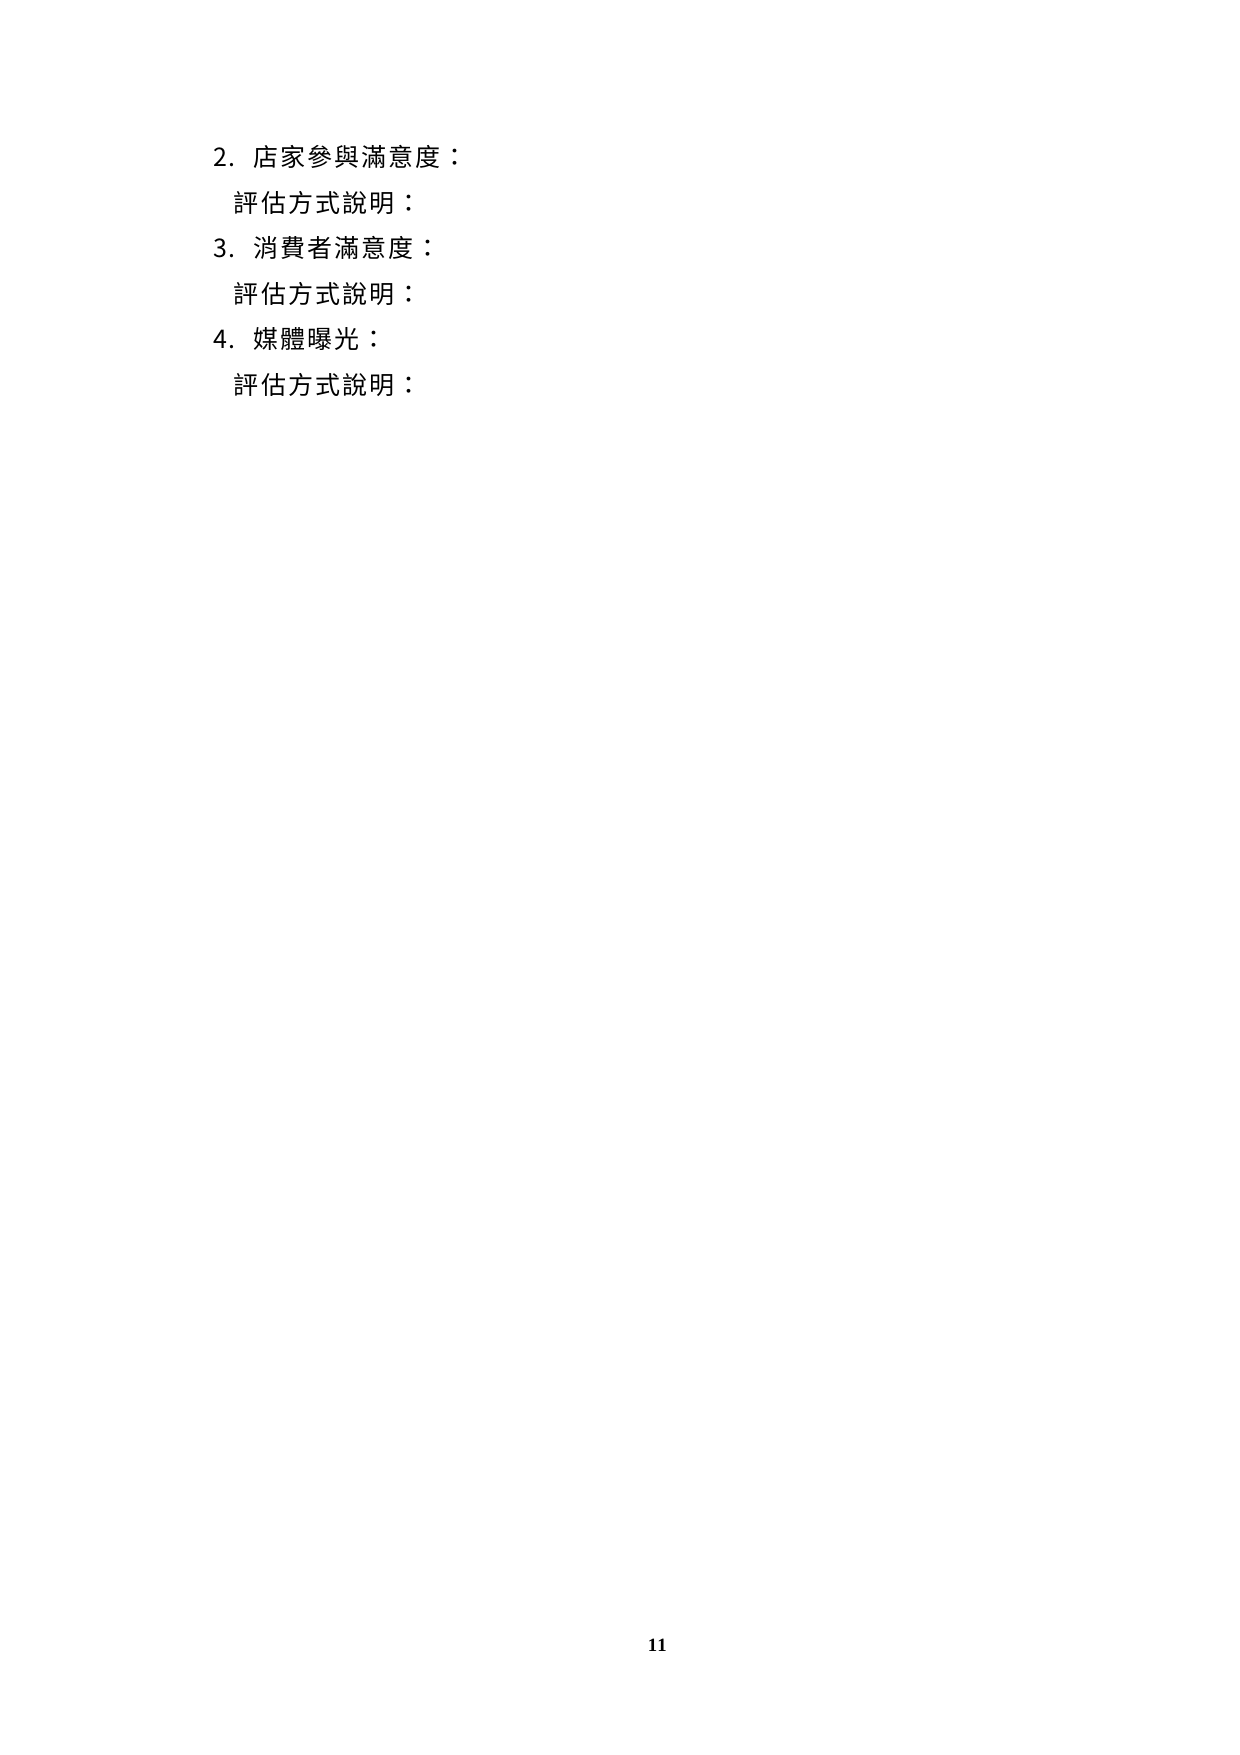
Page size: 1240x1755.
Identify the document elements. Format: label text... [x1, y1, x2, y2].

list 消費者滿意度： 評估方式說明： [213, 221, 455, 312]
list 媒體曝光： [213, 312, 1132, 358]
list 店家參與滿意度： 評估方式說明： [213, 130, 455, 221]
text 評估方式說明： [234, 358, 1132, 403]
